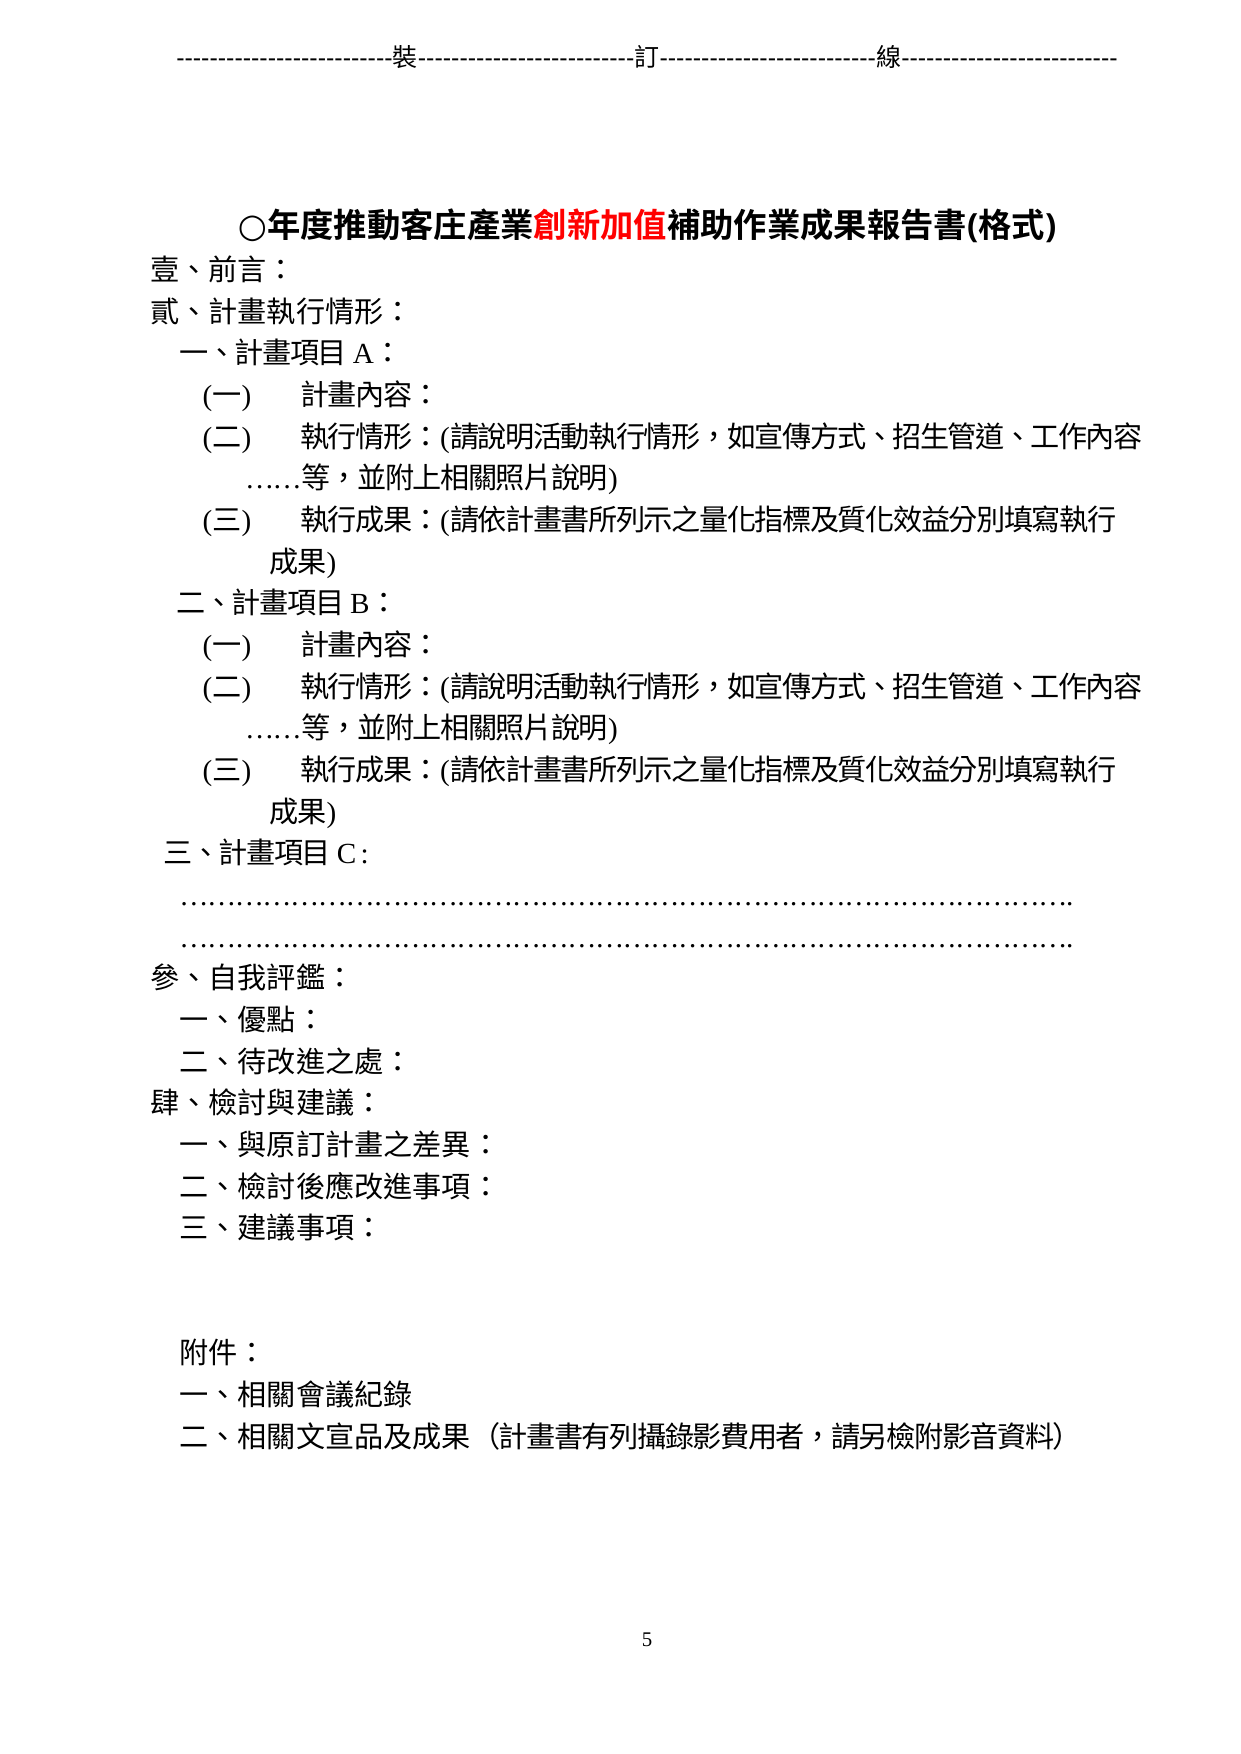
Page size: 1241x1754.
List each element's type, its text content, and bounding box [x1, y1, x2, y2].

list 計畫內容： [202, 622, 1144, 664]
text 二、檢討後應改進事項： [150, 1164, 1144, 1205]
text 三、建議事項： [150, 1205, 1144, 1247]
text 二、待改進之處： [150, 1039, 1144, 1080]
list 成果) [202, 539, 1144, 580]
text 一、優點： [150, 997, 1144, 1039]
list 成果) [202, 789, 1144, 830]
text 二、相關文宣品及成果（計畫書有列攝錄影費用者，請另檢附影音資料） [150, 1414, 1144, 1455]
text 附件： [150, 1330, 1144, 1372]
text 肆、檢討與建議： [150, 1080, 1144, 1122]
text 參、自我評鑑： [150, 955, 1144, 997]
list 執行成果：(請依計畫書所列示之量化指標及質化效益分別填寫執行 [202, 497, 1144, 539]
text 一、相關會議紀錄 [150, 1372, 1144, 1414]
text ○年度推動客庄產業創新加值補助作業成果報告書(格式) [150, 199, 1144, 247]
list 執行成果：(請依計畫書所列示之量化指標及質化效益分別填寫執行 [202, 747, 1144, 789]
text 一、計畫項目A： [150, 330, 1144, 372]
text 二、計畫項目B： [176, 580, 1144, 622]
text 一、與原訂計畫之差異： [150, 1122, 1144, 1164]
text ……………………………………………………………………………………. [150, 914, 1144, 955]
text ……………………………………………………………………………………. [150, 872, 1144, 914]
list 執行情形：(請說明活動執行情形，如宣傳方式、招生管道、工作內容……等，並附上相關照片說明) [202, 414, 1144, 497]
list 計畫內容： [202, 372, 1144, 414]
list 執行情形：(請說明活動執行情形，如宣傳方式、招生管道、工作內容……等，並附上相關照片說明) [202, 664, 1144, 747]
text 三、計畫項目C : [150, 830, 1144, 872]
text 貳、計畫執行情形： [150, 289, 1144, 330]
text 壹、前言： [150, 247, 1144, 289]
